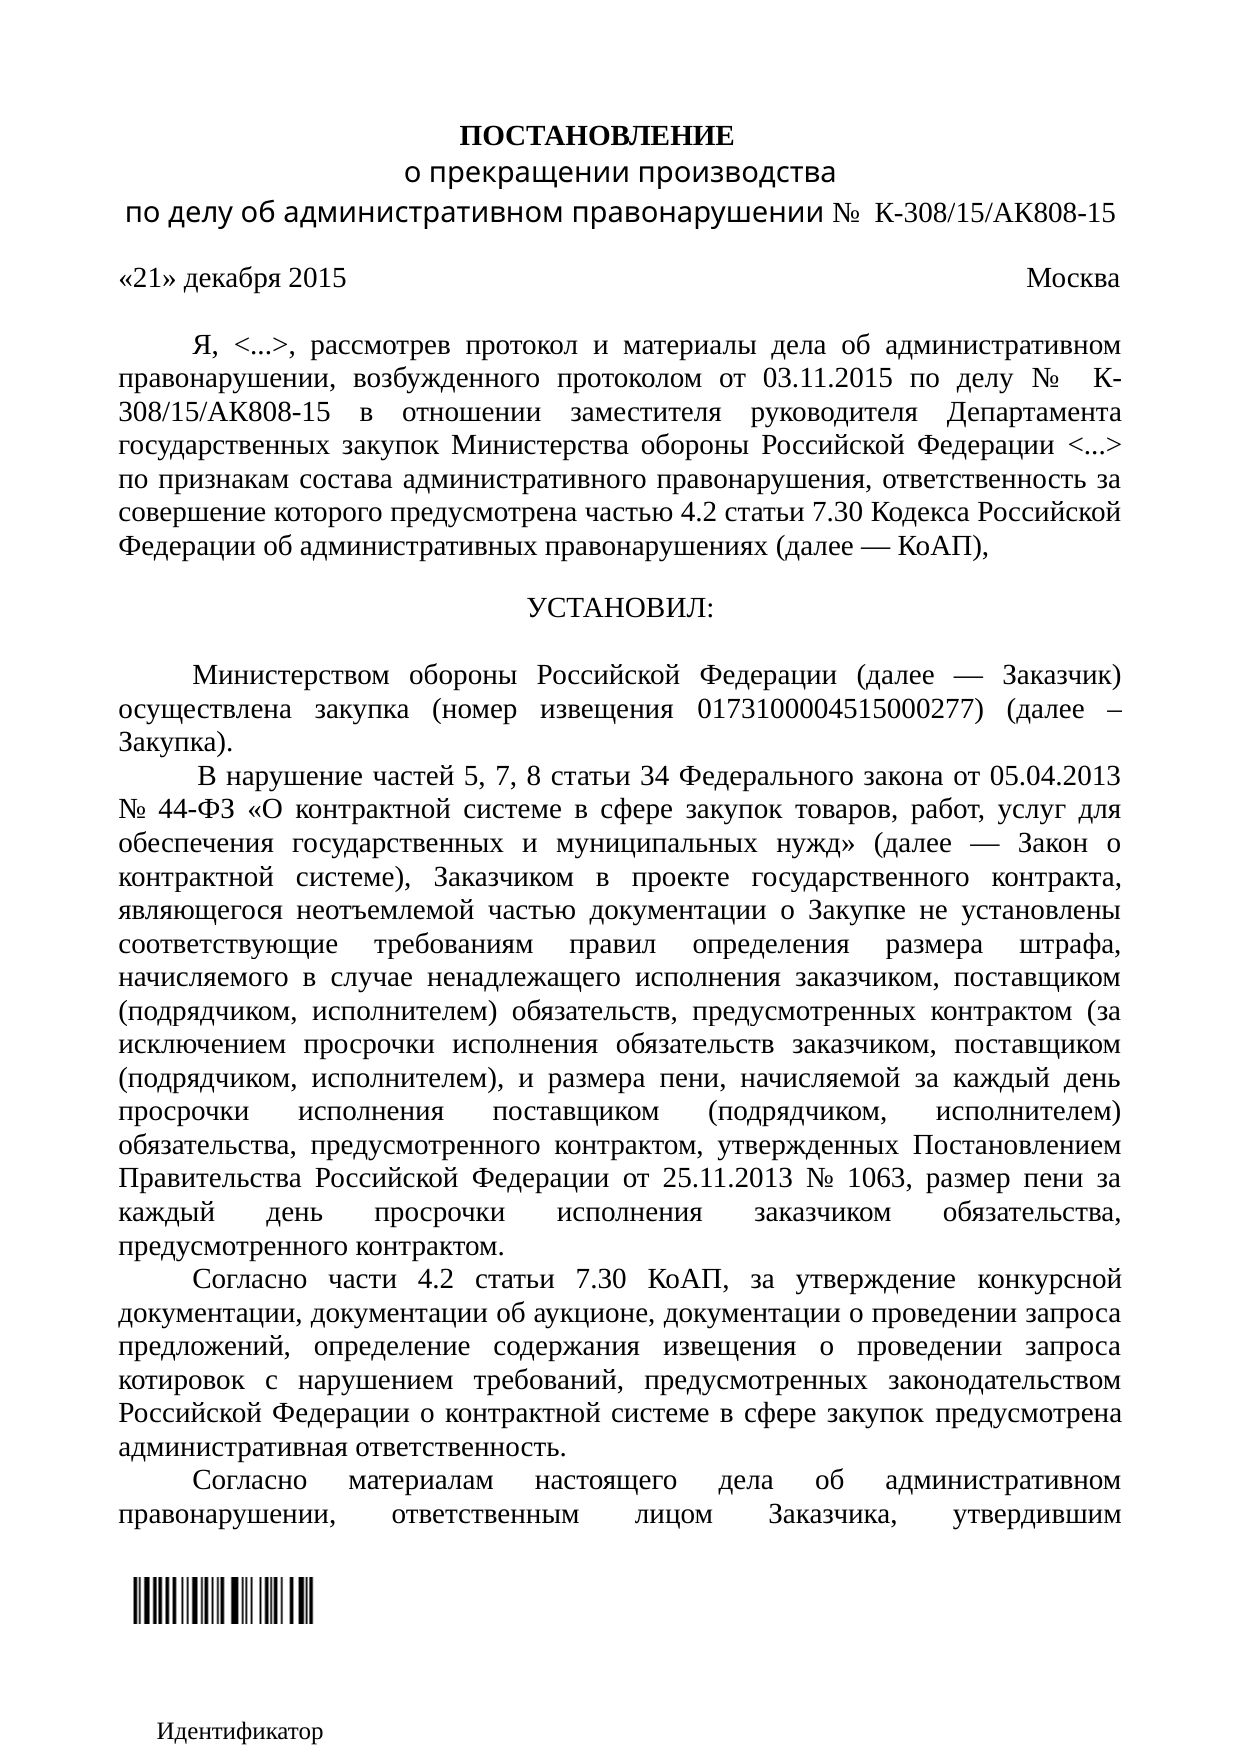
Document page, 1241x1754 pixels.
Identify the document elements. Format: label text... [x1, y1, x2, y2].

text В нарушение частей 5, 7, 8 статьи 34 Федерального закона от 05.04.2013 № 44-ФЗ «О контрактной системе в сфере закупок товаров, работ, услуг для обеспечения государственных и муниципальных нужд» (далее — Закон о контрактной системе), Заказчиком в проекте государственного контракта, являющегося неотъемлемой частью документации о Закупке не установлены соответствующие требованиям правил определения размера штрафа, начисляемого в случае ненадлежащего исполнения заказчиком, поставщиком (подрядчиком, исполнителем) обязательств, предусмотренных контрактом (за исключением просрочки исполнения обязательств заказчиком, поставщиком (подрядчиком, исполнителем), и размера пени, начисляемой за каждый день просрочки исполнения поставщиком (подрядчиком, исполнителем) обязательства, предусмотренного контрактом, утвержденных Постановлением Правительства Российской Федерации от 25.11.2013 № 1063, размер пени за каждый день просрочки исполнения заказчиком обязательства, предусмотренного контрактом. [118, 758, 1122, 1261]
text «21» декабря 2015 Москва [118, 260, 1122, 293]
text УСТАНОВИЛ: [118, 590, 1122, 624]
text ПОСТАНОВЛЕНИЕ [117, 118, 1078, 152]
text по делу об административном правонарушении № К-308/15/АК808-15 [118, 191, 1122, 231]
text Согласно части 4.2 статьи 7.30 КоАП, за утверждение конкурсной документации, документации об аукционе, документации о проведении запроса предложений, определение содержания извещения о проведении запроса котировок с нарушением требований, предусмотренных законодательством Российской Федерации о контрактной системе в сфере закупок предусмотрена административная ответственность. [118, 1261, 1122, 1462]
picture [118, 1577, 331, 1624]
text Я, <...>, рассмотрев протокол и материалы дела об административном правонарушении, возбужденного протоколом от 03.11.2015 по делу № К-308/15/АК808-15 в отношении заместителя руководителя Департамента государственных закупок Министерства обороны Российской Федерации <...> по признакам состава административного правонарушения, ответственность за совершение которого предусмотрена частью 4.2 статьи 7.30 Кодекса Российской Федерации об административных правонарушениях (далее — КоАП), [118, 327, 1122, 562]
text Согласно материалам настоящего дела об административном правонарушении, ответственным лицом Заказчика, утвердившим [118, 1462, 1122, 1529]
text Министерством обороны Российской Федерации (далее — Заказчик) осуществлена закупка (номер извещения 0173100004515000277) (далее – Закупка). [118, 657, 1122, 758]
text о прекращении производства [118, 152, 1122, 191]
